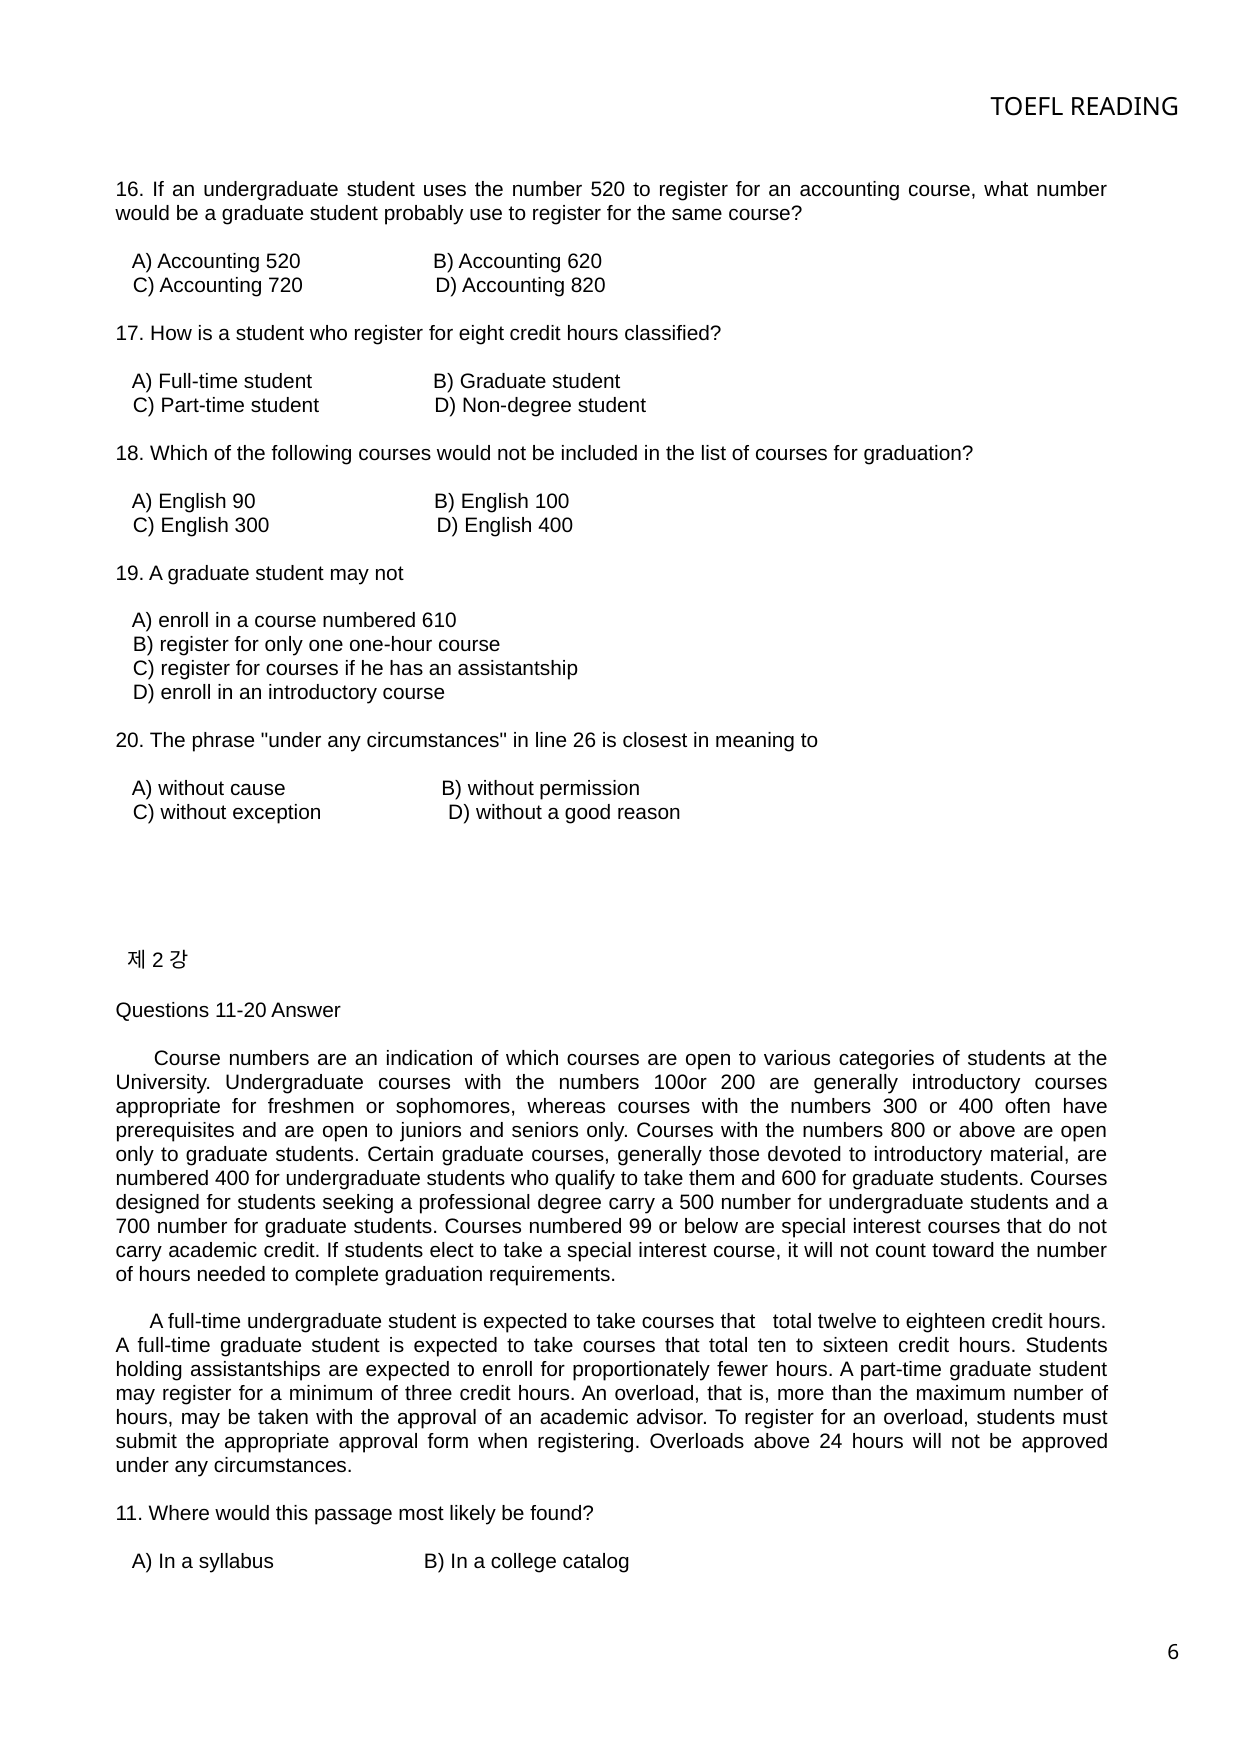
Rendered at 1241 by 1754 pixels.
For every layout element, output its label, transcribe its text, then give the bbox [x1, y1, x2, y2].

text C) without exception D) without a good reason [115, 800, 1109, 824]
text 18. Which of the following courses would not be included in the list of courses for graduation? [115, 441, 1109, 464]
text 17. How is a student who register for eight credit hours classified? [115, 321, 1109, 345]
text C) English 300 D) English 400 [115, 512, 1109, 536]
text 20. The phrase "under any circumstances" in line 26 is closest in meaning to [115, 728, 1109, 752]
text D) enroll in an introductory course [115, 680, 1109, 704]
text 16. If an undergraduate student uses the number 520 to register for an accounting course, what number would be a graduate student probably use to register for the same course? [115, 177, 1109, 225]
text A) English 90 B) English 100 [115, 488, 1109, 512]
text A) Full-time student B) Graduate student [115, 369, 1109, 393]
text C) Part-time student D) Non-degree student [115, 393, 1109, 417]
text Questions 11-20 Answer [115, 998, 1109, 1022]
text A) without cause B) without permission [115, 776, 1109, 800]
text A) Accounting 520 B) Accounting 620 [115, 249, 1109, 273]
text Course numbers are an indication of which courses are open to various categories of students at the University. Undergraduate courses with the numbers 100or 200 are generally introductory courses appropriate for freshmen or sophomores, whereas courses with the numbers 300 or 400 often have prerequisites and are open to juniors and seniors only. Courses with the numbers 800 or above are open only to graduate students. Certain graduate courses, generally those devoted to introductory material, are numbered 400 for undergraduate students who qualify to take them and 600 for graduate students. Courses designed for students seeking a professional degree carry a 500 number for undergraduate students and a 700 number for graduate students. Courses numbered 99 or below are special interest courses that do not carry academic credit. If students elect to take a special interest course, it will not count toward the number of hours needed to complete graduation requirements. [115, 1046, 1109, 1285]
text B) register for only one one-hour course [115, 632, 1109, 656]
text A) enroll in a course numbered 610 [115, 608, 1109, 632]
text A full-time undergraduate student is expected to take courses that total twelve to eighteen credit hours. A full-time graduate student is expected to take courses that total ten to sixteen credit hours. Students holding assistantships are expected to enroll for proportionately fewer hours. A part-time graduate student may register for a minimum of three credit hours. An overload, that is, more than the maximum number of hours, may be taken with the approval of an academic advisor. To register for an overload, students must submit the appropriate approval form when registering. Overloads above 24 hours will not be approved under any circumstances. [115, 1309, 1109, 1477]
text 19. A graduate student may not [115, 560, 1109, 584]
text C) Accounting 720 D) Accounting 820 [115, 273, 1109, 297]
text 11. Where would this passage most likely be found? [115, 1501, 1109, 1525]
text C) register for courses if he has an assistantship [115, 656, 1109, 680]
text A) In a syllabus B) In a college catalog [115, 1549, 1109, 1573]
text 제 2 강 [115, 944, 1109, 974]
